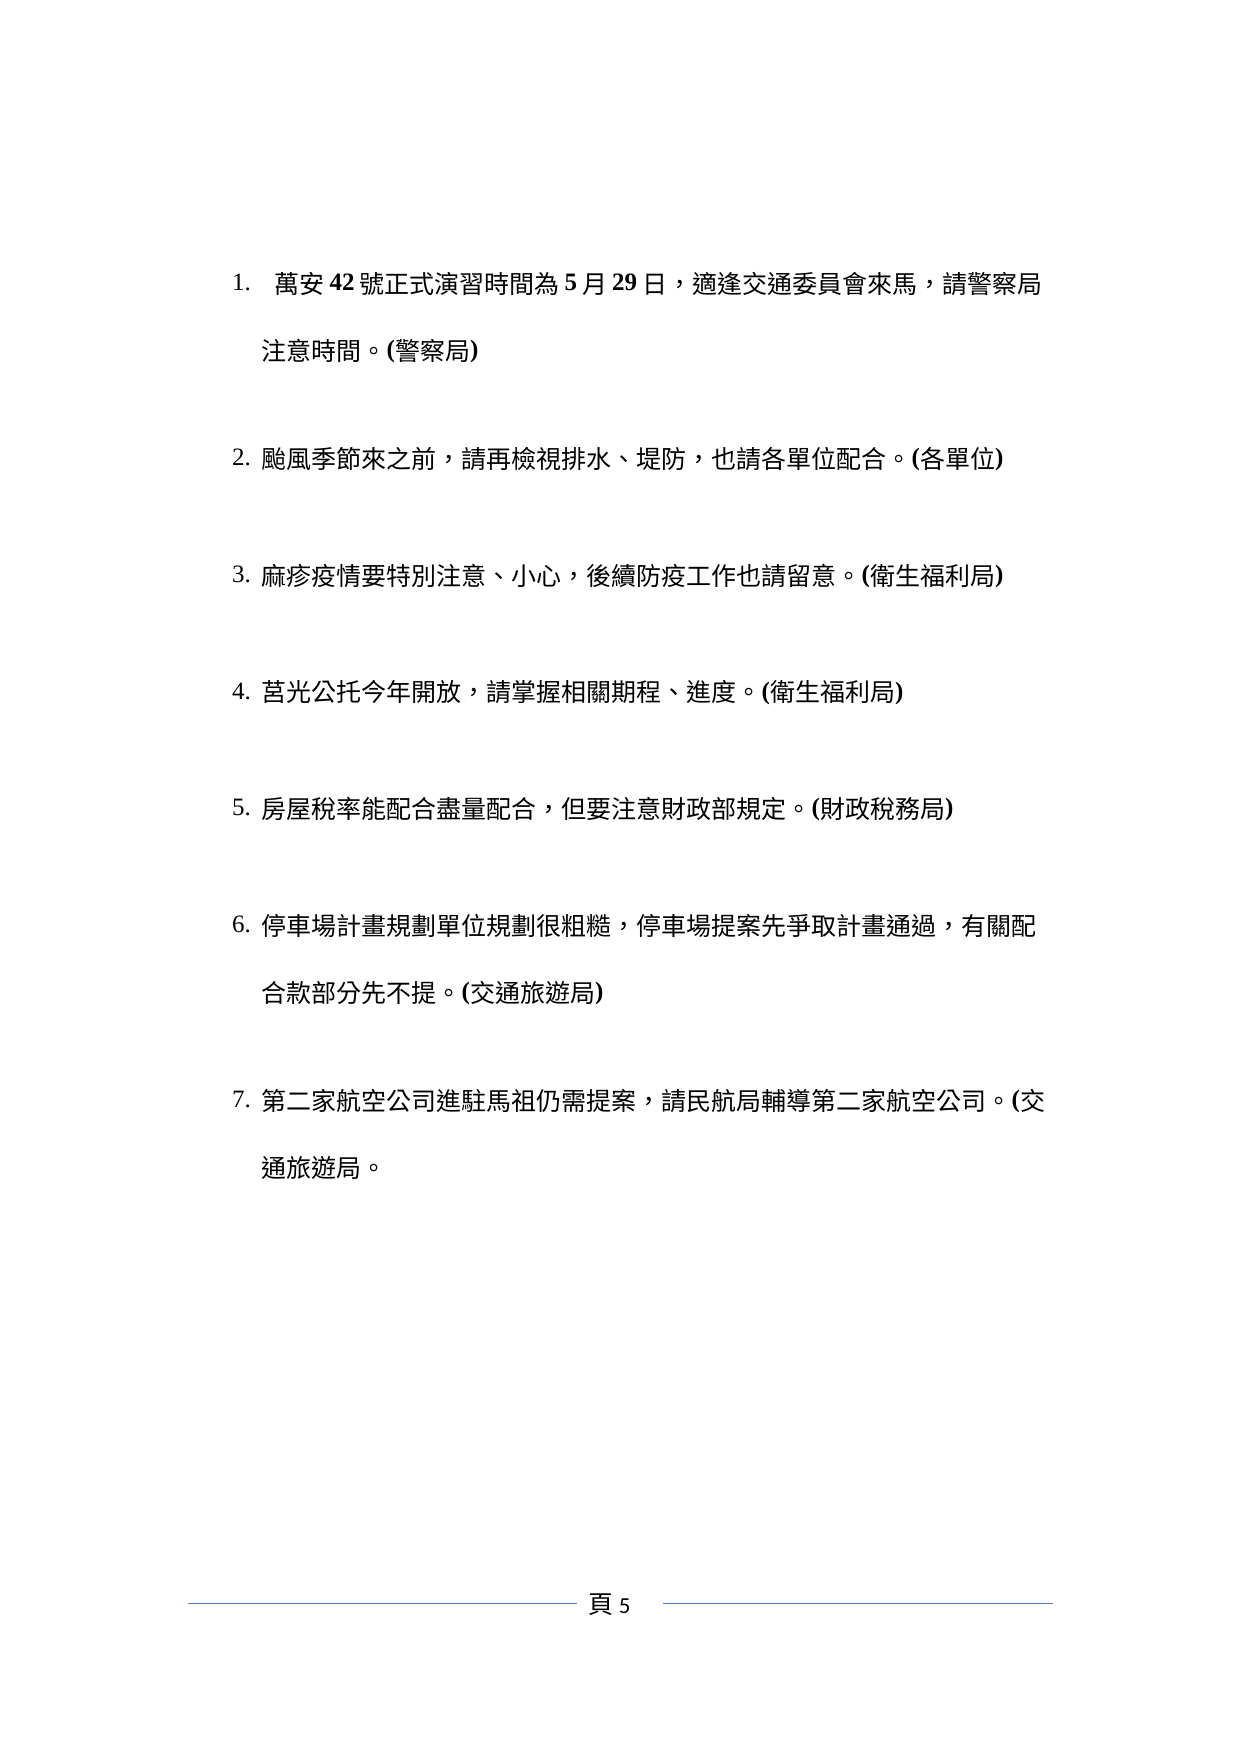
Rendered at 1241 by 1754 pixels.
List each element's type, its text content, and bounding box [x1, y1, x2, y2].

list 第二家航空公司進駐馬祖仍需提案，請民航局輔導第二家航空公司。(交通旅遊局。 [232, 1059, 1053, 1185]
list 房屋稅率能配合盡量配合，但要注意財政部規定。(財政稅務局) [232, 768, 1053, 826]
list 颱風季節來之前，請再檢視排水、堤防，也請各單位配合。(各單位) [232, 418, 1053, 476]
list 萬安42號正式演習時間為5月29日，適逢交通委員會來馬，請警察局注意時間。(警察局) [232, 243, 1053, 368]
list 莒光公托今年開放，請掌握相關期程、進度。(衛生福利局) [232, 651, 1053, 709]
list 麻疹疫情要特別注意、小心，後續防疫工作也請留意。(衛生福利局) [232, 534, 1053, 593]
list 停車場計畫規劃單位規劃很粗糙，停車場提案先爭取計畫通過，有關配合款部分先不提。(交通旅遊局) [232, 884, 1053, 1010]
